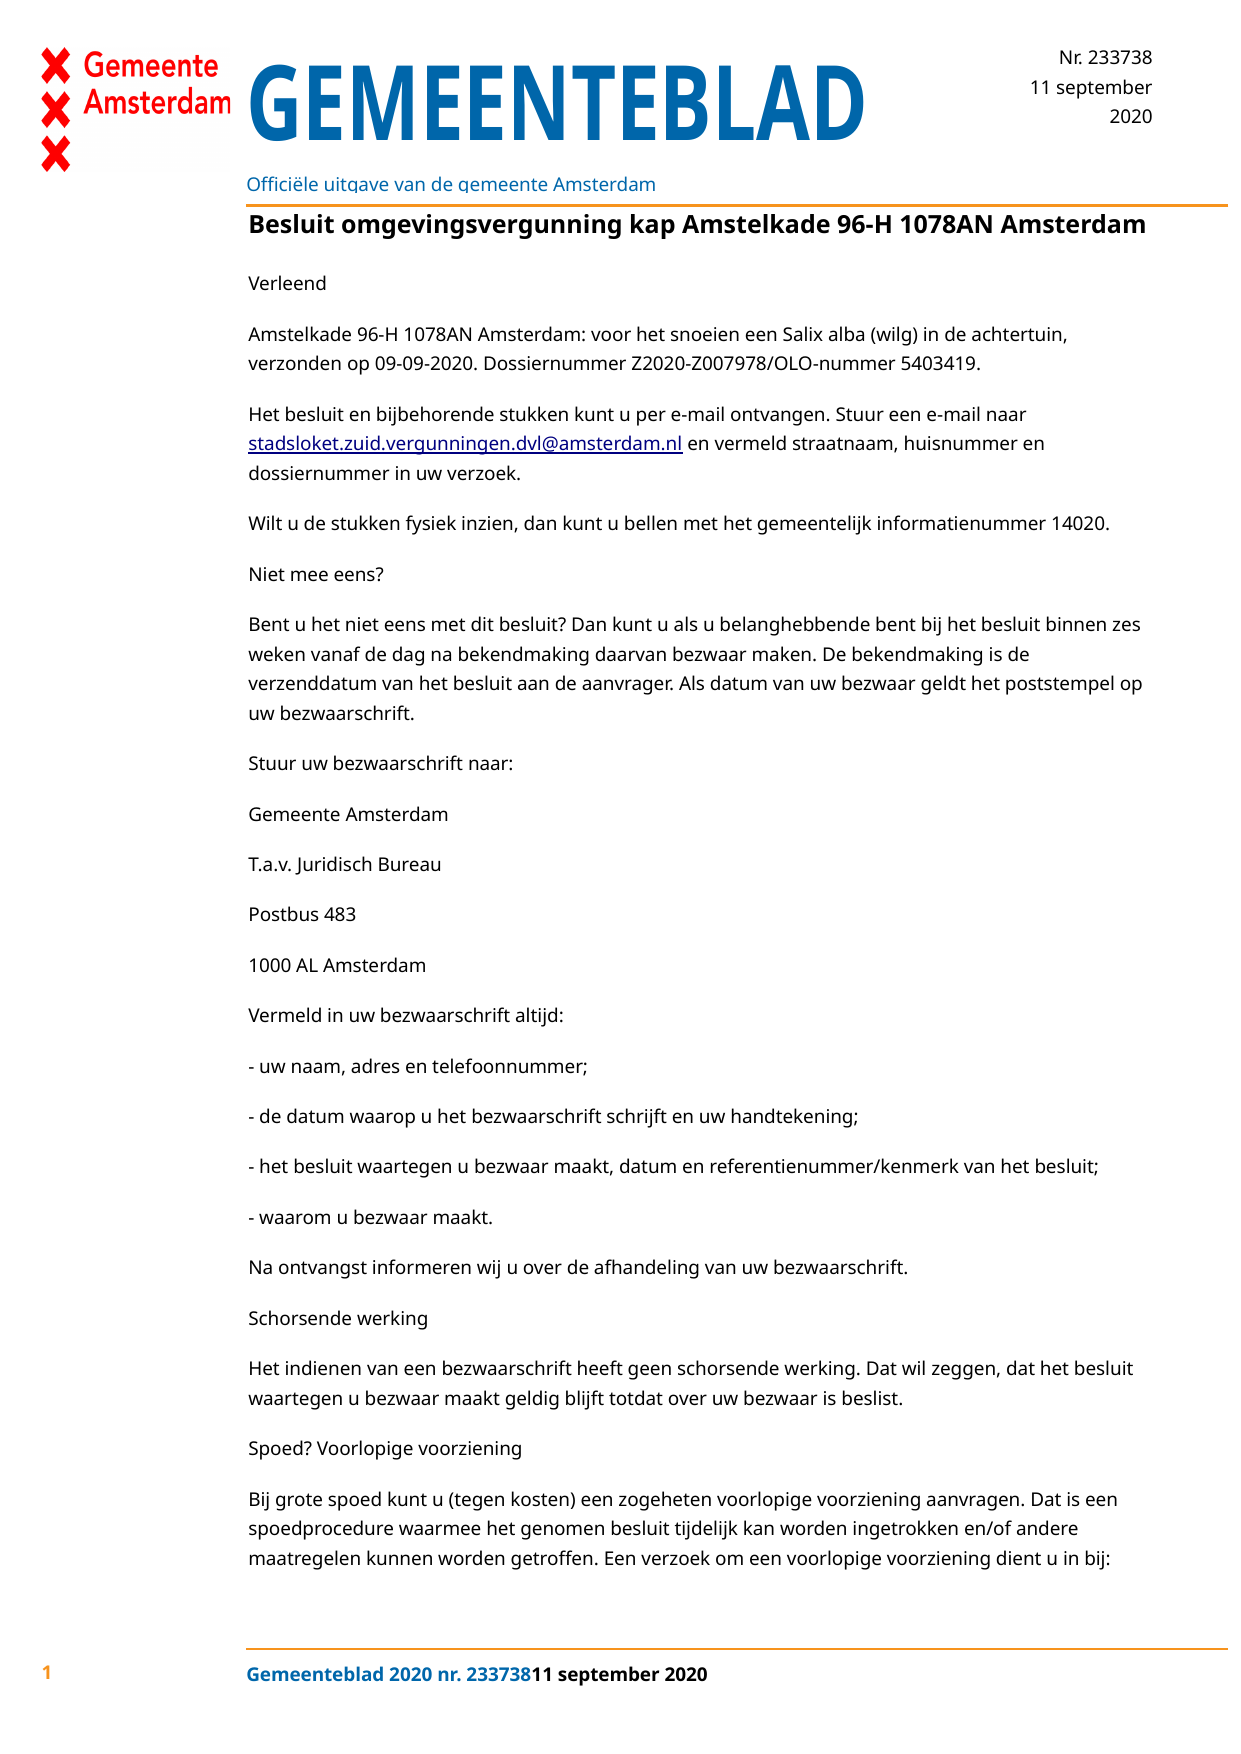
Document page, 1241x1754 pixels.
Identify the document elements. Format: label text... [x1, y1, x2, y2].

text Bij grote spoed kunt u (tegen kosten) een zogeheten voorlopige voorziening aanvragen. Dat is een spoedprocedure waarmee het genomen besluit tijdelijk kan worden ingetrokken en/of andere maatregelen kunnen worden getroffen. Een verzoek om een voorlopige voorziening dient u in bij: [248, 1486, 1152, 1571]
text - uw naam, adres en telefoonnummer; [248, 1053, 1152, 1078]
text T.a.v. Juridisch Bureau [248, 851, 1152, 877]
text Na ontvangst informeren wij u over de afhandeling van uw bezwaarschrift. [248, 1254, 1152, 1280]
text - het besluit waartegen u bezwaar maakt, datum en referentienummer/kenmerk van het besluit; [248, 1154, 1152, 1179]
text Postbus 483 [248, 902, 1152, 927]
picture [41, 47, 231, 172]
text Het indienen van een bezwaarschrift heeft geen schorsende werking. Dat wil zeggen, dat het besluit waartegen u bezwaar maakt geldig blijft totdat over uw bezwaar is beslist. [248, 1355, 1152, 1411]
text Amstelkade 96-H 1078AN Amsterdam: voor het snoeien een Salix alba (wilg) in de achtertuin, verzonden op 09-09-2020. Dossiernummer Z2020-Z007978/OLO-nummer 5403419. [248, 321, 1152, 376]
text Het besluit en bijbehorende stukken kunt u per e-mail ontvangen. Stuur een e-mail naar stadsloket.zuid.vergunningen.dvl@amsterdam.nl en vermeld straatnaam, huisnummer en dossiernummer in uw verzoek. [248, 401, 1152, 486]
text Schorsende werking [248, 1305, 1152, 1331]
text Bent u het niet eens met dit besluit? Dan kunt u als u belanghebbende bent bij het besluit binnen zes weken vanaf de dag na bekendmaking daarvan bezwaar maken. De bekendmaking is de verzenddatum van het besluit aan de aanvrager. Als datum van uw bezwaar geldt het poststempel op uw bezwaarschrift. [248, 611, 1152, 726]
text Besluit omgevingsvergunning kap Amstelkade 96-H 1078AN Amsterdam [248, 207, 1152, 241]
text Vermeld in uw bezwaarschrift altijd: [248, 1002, 1152, 1028]
text Verleend [248, 270, 1152, 296]
text - waarom u bezwaar maakt. [248, 1204, 1152, 1230]
text - de datum waarop u het bezwaarschrift schrijft en uw handtekening; [248, 1103, 1152, 1129]
text Niet mee eens? [248, 561, 1152, 586]
text Spoed? Voorlopige voorziening [248, 1435, 1152, 1461]
text 1000 AL Amsterdam [248, 952, 1152, 978]
text Stuur uw bezwaarschrift naar: [248, 750, 1152, 776]
text Wilt u de stukken fysiek inzien, dan kunt u bellen met het gemeentelijk informatienummer 14020. [248, 510, 1152, 536]
text Gemeente Amsterdam [248, 801, 1152, 826]
